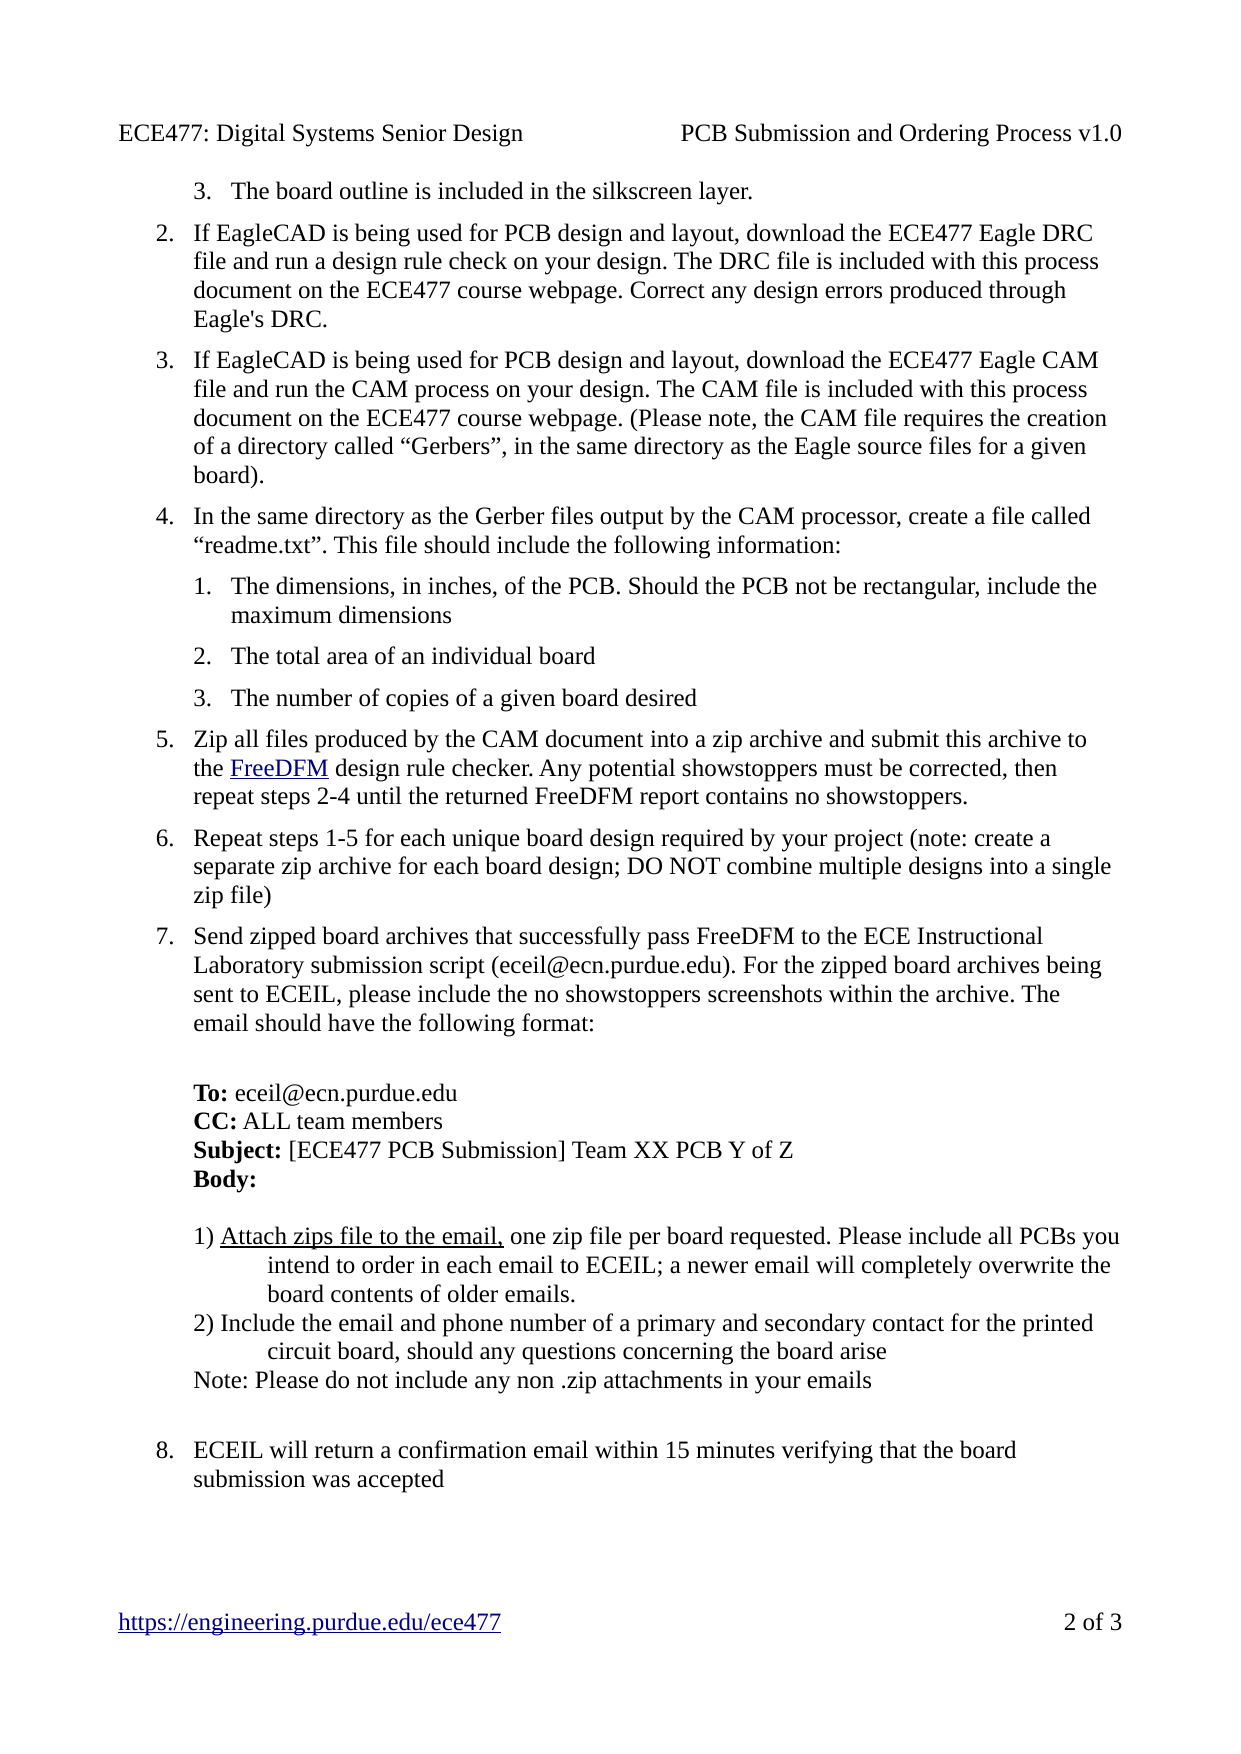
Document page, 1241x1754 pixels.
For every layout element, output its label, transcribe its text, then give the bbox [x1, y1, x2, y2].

list The dimensions, in inches, of the PCB. Should the PCB not be rectangular, include the maximum dimensions [193, 571, 1122, 629]
list The number of copies of a given board desired [193, 683, 1122, 711]
list Repeat steps 1-5 for each unique board design required by your project (note: create a separate zip archive for each board design; DO NOT combine multiple designs into a single zip file) [156, 823, 1122, 909]
list Zip all files produced by the CAM document into a zip archive and submit this archive to the FreeDFM design rule checker. Any potential showstoppers must be corrected, then repeat steps 2-4 until the returned FreeDFM report contains no showstoppers. [156, 724, 1122, 810]
list The board outline is included in the silkscreen layer. [193, 176, 1122, 205]
list In the same directory as the Gerber files output by the CAM processor, create a file called “readme.txt”. This file should include the following information: [156, 501, 1122, 559]
list If EagleCAD is being used for PCB design and layout, download the ECE477 Eagle DRC file and run a design rule check on your design. The DRC file is included with this process document on the ECE477 course webpage. Correct any design errors produced through Eagle's DRC. [156, 218, 1122, 333]
list ECEIL will return a confirmation email within 15 minutes verifying that the board submission was accepted [156, 1435, 1122, 1493]
list If EagleCAD is being used for PCB design and layout, download the ECE477 Eagle CAM file and run the CAM process on your design. The CAM file is included with this process document on the ECE477 course webpage. (Please note, the CAM file requires the creation of a directory called “Gerbers”, in the same directory as the Eagle source files for a given board). [156, 345, 1122, 489]
list Send zipped board archives that successfully pass FreeDFM to the ECE Instructional Laboratory submission script (eceil@ecn.purdue.edu). For the zipped board archives being sent to ECEIL, please include the no showstoppers screenshots within the archive. The email should have the following format: [156, 921, 1122, 1065]
list The total area of an individual board [193, 641, 1122, 670]
list To: eceil@ecn.purdue.edu CC: ALL team members Subject: [ECE477 PCB Submission] Team XX PCB Y of Z Body: 1) Attach zips file to the email, one zip file per board requested. Please include all PCBs you intend to order in each email to ECEIL; a newer email will completely overwrite the board contents of older emails. 2) Include the email and phone number of a primary and secondary contact for the printed circuit board, should any questions concerning the board arise Note: Please do not include any non .zip attachments in your emails [156, 1078, 1122, 1423]
